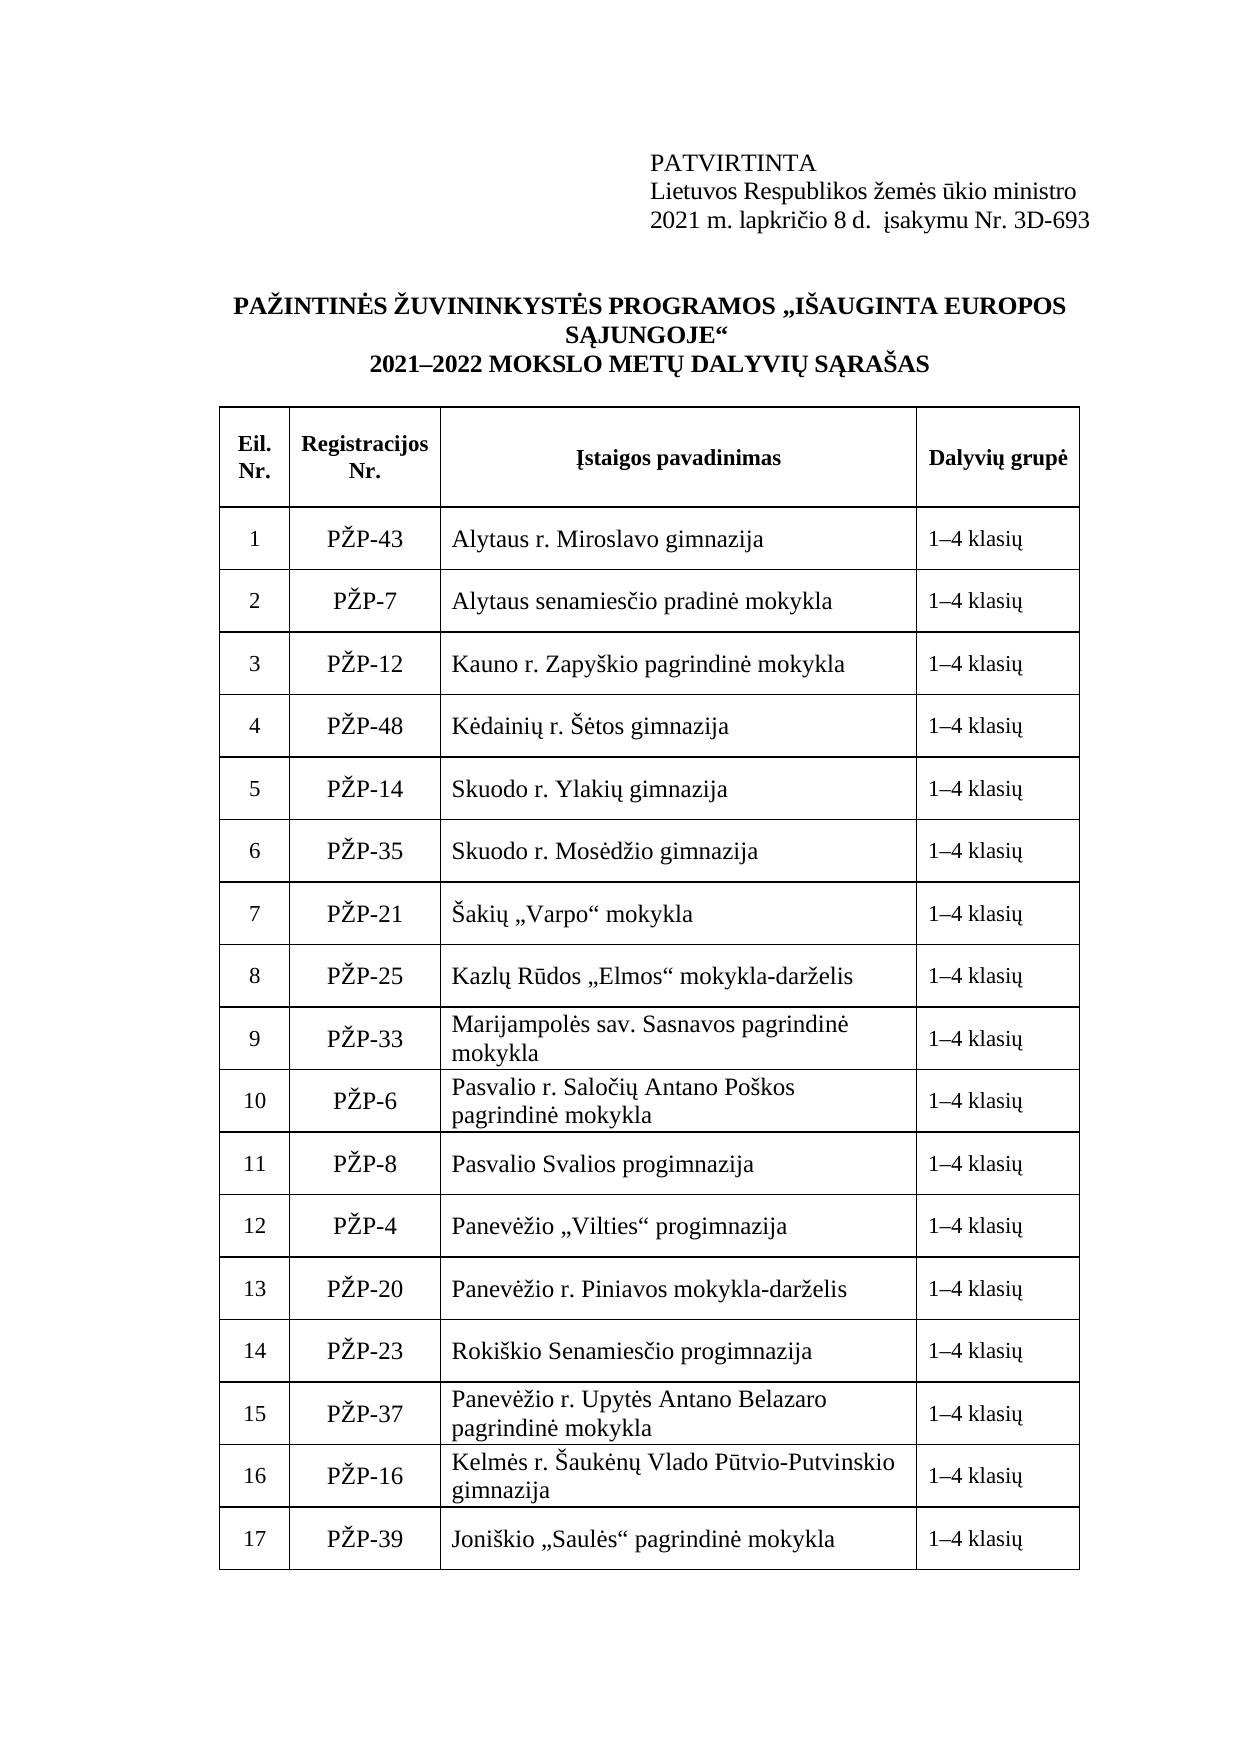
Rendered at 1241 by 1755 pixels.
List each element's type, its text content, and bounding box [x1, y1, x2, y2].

table_header Eil. Nr. [220, 408, 289, 506]
table_cell 1–4 klasių [917, 1258, 1079, 1319]
table_header Registracijos Nr. [290, 408, 440, 506]
table_cell 1–4 klasių [917, 945, 1079, 1006]
table_cell 10 [220, 1070, 289, 1131]
text Lietuvos Respublikos žemės ūkio ministro [177, 176, 1122, 205]
table_cell PŽP-43 [290, 508, 440, 569]
table_cell 1–4 klasių [917, 820, 1079, 881]
text PAŽINTINĖS ŽUVININKYSTĖS PROGRAMOS „IŠAUGINTA EUROPOS SĄJUNGOJE“ [177, 291, 1122, 349]
table_header Dalyvių grupė [917, 408, 1079, 506]
table_cell PŽP-39 [290, 1508, 440, 1569]
table_cell PŽP-35 [290, 820, 440, 881]
table_cell Panevėžio „Vilties“ progimnazija [441, 1195, 916, 1256]
table_cell PŽP-6 [290, 1070, 440, 1131]
table_cell 3 [220, 633, 289, 694]
table_cell 13 [220, 1258, 289, 1319]
table_cell 1–4 klasių [917, 1383, 1079, 1444]
table_cell 16 [220, 1445, 289, 1506]
table_cell 1–4 klasių [917, 1320, 1079, 1381]
table_cell PŽP-8 [290, 1133, 440, 1194]
table_cell 4 [220, 695, 289, 756]
table_cell 1–4 klasių [917, 1133, 1079, 1194]
table_cell 1–4 klasių [917, 695, 1079, 756]
table_cell Alytaus senamiesčio pradinė mokykla [441, 570, 916, 631]
table_cell 15 [220, 1383, 289, 1444]
table_cell Pasvalio Svalios progimnazija [441, 1133, 916, 1194]
table_cell Panevėžio r. Upytės Antano Belazaro pagrindinė mokykla [441, 1383, 916, 1444]
table_cell PŽP-20 [290, 1258, 440, 1319]
table_cell PŽP-23 [290, 1320, 440, 1381]
table_cell 1–4 klasių [917, 1070, 1079, 1131]
table_cell 1–4 klasių [917, 508, 1079, 569]
table_cell 6 [220, 820, 289, 881]
table_cell Kauno r. Zapyškio pagrindinė mokykla [441, 633, 916, 694]
table_cell Alytaus r. Miroslavo gimnazija [441, 508, 916, 569]
table_cell 7 [220, 883, 289, 944]
text 2021–2022 MOKSLO METŲ DALYVIŲ SĄRAŠAS [177, 349, 1122, 378]
table_cell 1 [220, 508, 289, 569]
table_cell Kėdainių r. Šėtos gimnazija [441, 695, 916, 756]
table_cell 14 [220, 1320, 289, 1381]
table_cell Rokiškio Senamiesčio progimnazija [441, 1320, 916, 1381]
table_cell Kazlų Rūdos „Elmos“ mokykla-darželis [441, 945, 916, 1006]
text PATVIRTINTA [177, 148, 1122, 176]
text 2021 m. lapkričio 8 d. įsakymu Nr. 3D-693 [177, 205, 1122, 234]
table_cell 1–4 klasių [917, 1008, 1079, 1069]
table_cell 1–4 klasių [917, 1445, 1079, 1506]
table_cell PŽP-37 [290, 1383, 440, 1444]
table_cell PŽP-12 [290, 633, 440, 694]
table_header Įstaigos pavadinimas [441, 408, 916, 506]
table_cell 1–4 klasių [917, 758, 1079, 819]
table_cell Panevėžio r. Piniavos mokykla-darželis [441, 1258, 916, 1319]
table_cell 12 [220, 1195, 289, 1256]
table_cell 5 [220, 758, 289, 819]
table_cell 17 [220, 1508, 289, 1569]
table_cell Skuodo r. Ylakių gimnazija [441, 758, 916, 819]
table_cell PŽP-33 [290, 1008, 440, 1069]
table_cell 1–4 klasių [917, 1508, 1079, 1569]
table_cell PŽP-16 [290, 1445, 440, 1506]
table_cell Skuodo r. Mosėdžio gimnazija [441, 820, 916, 881]
table_cell PŽP-25 [290, 945, 440, 1006]
table_cell 1–4 klasių [917, 570, 1079, 631]
table_cell PŽP-4 [290, 1195, 440, 1256]
table_cell PŽP-48 [290, 695, 440, 756]
table_cell 11 [220, 1133, 289, 1194]
table_cell 1–4 klasių [917, 633, 1079, 694]
table_cell 8 [220, 945, 289, 1006]
table_cell 1–4 klasių [917, 1195, 1079, 1256]
table_cell PŽP-7 [290, 570, 440, 631]
table_cell PŽP-14 [290, 758, 440, 819]
table_cell Joniškio „Saulės“ pagrindinė mokykla [441, 1508, 916, 1569]
table_cell 9 [220, 1008, 289, 1069]
table_cell Pasvalio r. Saločių Antano Poškos pagrindinė mokykla [441, 1070, 916, 1131]
table_cell Kelmės r. Šaukėnų Vlado Pūtvio-Putvinskio gimnazija [441, 1445, 916, 1506]
table_cell PŽP-21 [290, 883, 440, 944]
table_cell 1–4 klasių [917, 883, 1079, 944]
table_cell Marijampolės sav. Sasnavos pagrindinė mokykla [441, 1008, 916, 1069]
table_cell Šakių „Varpo“ mokykla [441, 883, 916, 944]
table_cell 2 [220, 570, 289, 631]
